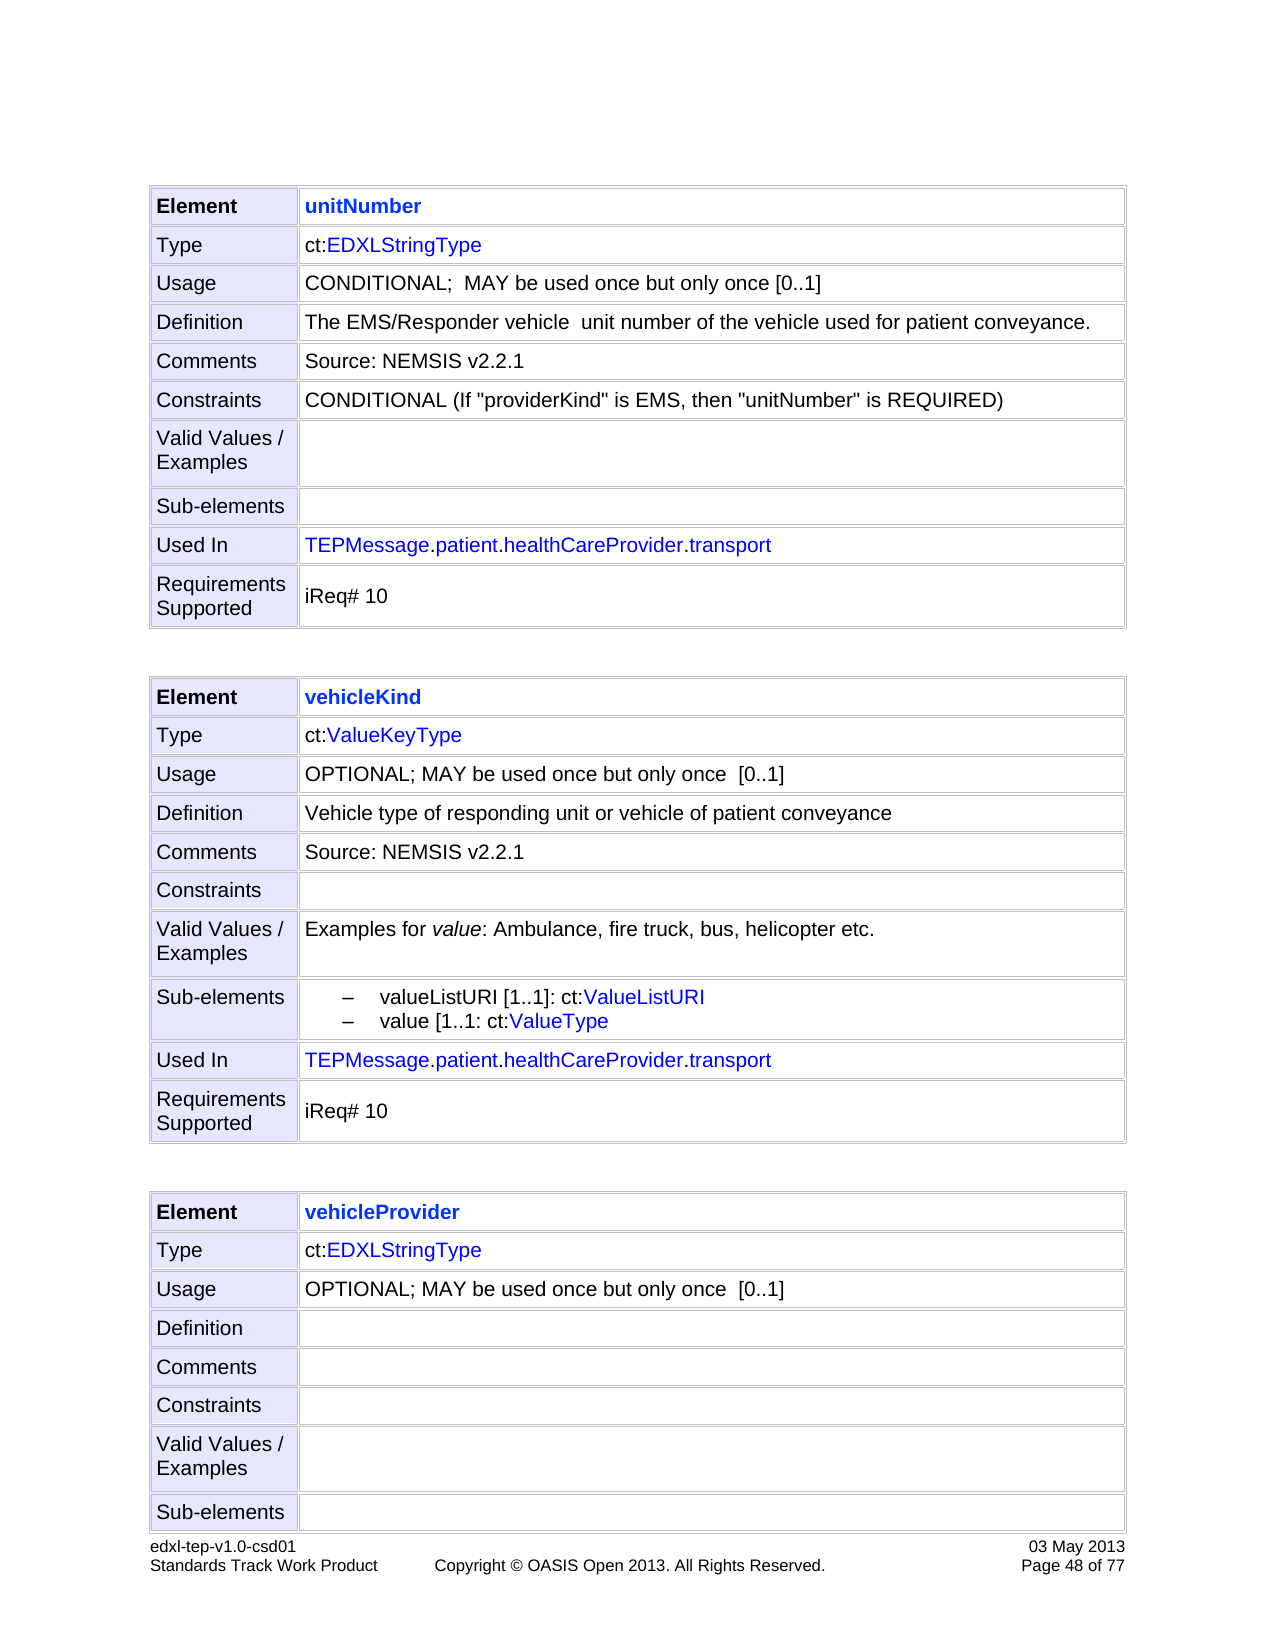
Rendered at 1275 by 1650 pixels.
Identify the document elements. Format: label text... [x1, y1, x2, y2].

table_cell Valid Values / Examples [152, 421, 297, 486]
table_cell Constraints [152, 873, 297, 908]
table_header Element [152, 189, 297, 224]
table_cell Type [152, 227, 297, 263]
table_cell Used In [152, 528, 297, 563]
table_cell Definition [152, 305, 297, 340]
table_cell Examples for value: Ambulance, fire truck, bus, helicopter etc. [300, 912, 1124, 976]
table_cell OPTIONAL; MAY be used once but only once [0..1] [300, 757, 1124, 792]
table_header vehicleKind [300, 679, 1124, 715]
table_cell [300, 1388, 1124, 1423]
table_cell Used In [152, 1043, 297, 1078]
table_header Element [152, 679, 297, 715]
table_cell Definition [152, 796, 297, 831]
table_cell ct:EDXLStringType [300, 1233, 1124, 1268]
table_cell [300, 489, 1124, 524]
table_cell Constraints [152, 382, 297, 418]
table_cell The EMS/Responder vehicle unit number of the vehicle used for patient conveyance. [300, 305, 1124, 340]
table_cell [300, 421, 1124, 486]
table_cell Usage [152, 1272, 297, 1307]
table_cell Type [152, 718, 297, 753]
table_cell TEPMessage.patient.healthCareProvider.transport [300, 1043, 1124, 1078]
table_cell Source: NEMSIS v2.2.1 [300, 344, 1124, 379]
table_cell Requirements Supported [152, 1081, 297, 1141]
table_cell [300, 873, 1124, 908]
table_cell Usage [152, 266, 297, 301]
table_cell Constraints [152, 1388, 297, 1423]
table_cell ct:EDXLStringType [300, 227, 1124, 263]
table_header vehicleProvider [300, 1194, 1124, 1230]
table_cell Requirements Supported [152, 566, 297, 626]
table_cell TEPMessage.patient.healthCareProvider.transport [300, 528, 1124, 563]
table_cell iReq# 10 [300, 566, 1124, 626]
table_cell CONDITIONAL (If "providerKind" is EMS, then "unitNumber" is REQUIRED) [300, 382, 1124, 418]
table_cell [300, 1311, 1124, 1346]
table_cell Valid Values / Examples [152, 912, 297, 976]
table_cell iReq# 10 [300, 1081, 1124, 1141]
table_cell Comments [152, 834, 297, 870]
table_cell Vehicle type of responding unit or vehicle of patient conveyance [300, 796, 1124, 831]
table_header unitNumber [300, 189, 1124, 224]
table_cell Usage [152, 757, 297, 792]
table_cell Sub-elements [152, 1495, 297, 1530]
table_cell Type [152, 1233, 297, 1268]
table_cell Valid Values / Examples [152, 1427, 297, 1491]
table_cell valueListURI [1..1]: ct:ValueListURI value [1..1: ct:ValueType [300, 980, 1124, 1039]
table_cell Comments [152, 1349, 297, 1385]
table_cell Source: NEMSIS v2.2.1 [300, 834, 1124, 870]
table_cell [300, 1427, 1124, 1491]
table_header Element [152, 1194, 297, 1230]
table_cell OPTIONAL; MAY be used once but only once [0..1] [300, 1272, 1124, 1307]
table_cell Sub-elements [152, 489, 297, 524]
table_cell CONDITIONAL; MAY be used once but only once [0..1] [300, 266, 1124, 301]
table_cell [300, 1495, 1124, 1530]
table_cell Definition [152, 1311, 297, 1346]
table_cell ct:ValueKeyType [300, 718, 1124, 753]
table_cell Comments [152, 344, 297, 379]
table_cell Sub-elements [152, 980, 297, 1039]
table_cell [300, 1349, 1124, 1385]
